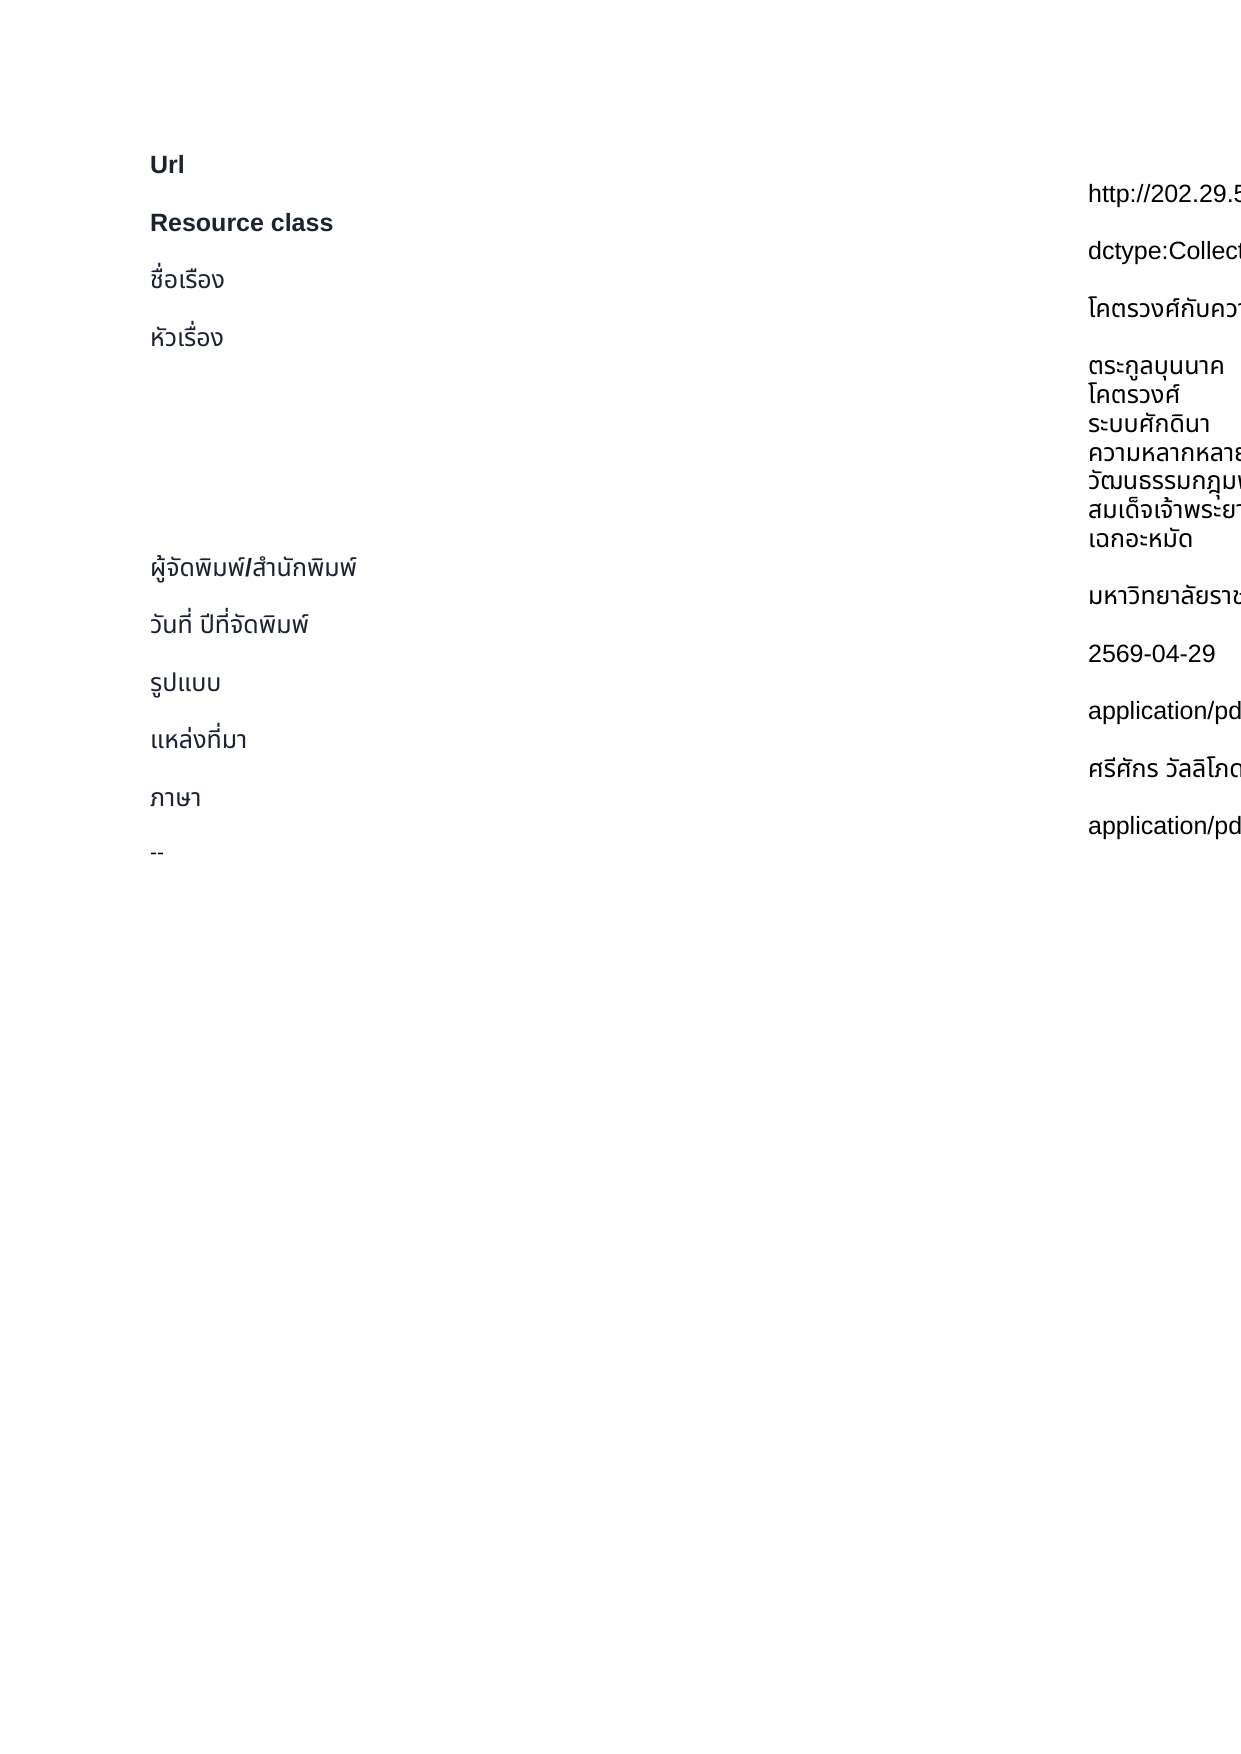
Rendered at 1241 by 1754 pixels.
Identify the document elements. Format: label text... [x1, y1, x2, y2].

text http://202.29.54.157/s/library/item/3648 [1088, 179, 1240, 207]
text application/pdf [1088, 696, 1240, 725]
text วันที่ ปีที่จัดพิมพ์ [150, 610, 1090, 639]
text รูปแบบ [150, 667, 1090, 696]
text ความหลากหลายทางชาติพันธุ์ [1088, 437, 1240, 466]
text วัฒนธรรมกฎุมพี [1088, 466, 1240, 495]
text ชื่อเรือง [150, 265, 1090, 294]
text หัวเรื่อง [150, 322, 1090, 351]
text เฉกอะหมัด [1088, 524, 1240, 552]
text ศรีศักร วัลลิโภดม. (2550, พฤษภาคม-มิถุนายน). โคตรวงศ์กับความเป็นไทย : กรณีตระกูลบุนนาค. จดหมายข่าวมูลนิธิเล็ก-ประไพ วิริยะพันธุ์, (66). https://lek-prapai.org/home/view.php?id=391 [1088, 754, 1240, 782]
text application/pdf [1088, 811, 1240, 840]
text แหล่งที่มา [150, 725, 1090, 754]
text Url [150, 150, 1090, 179]
text ระบบศักดินา [1088, 409, 1240, 437]
text สมเด็จเจ้าพระยาบรมมหาศรีสุริยวงศ์ (ช่วง บุนนาค) [1088, 495, 1240, 524]
text Resource class [150, 207, 1090, 236]
text ผู้จัดพิมพ์/สำนักพิมพ์ [150, 552, 1090, 581]
text dctype:Collection [1088, 236, 1240, 265]
text โคตรวงศ์ [1088, 380, 1240, 409]
text มหาวิทยาลัยราชภัฏบ้านสมเด็จเจ้าพระยา. สำนักวิทยบริการและเทคโนโลยีสารสนเทศ [1088, 581, 1240, 610]
text ภาษา [150, 782, 1090, 811]
text 2569-04-29 [1088, 639, 1240, 667]
text -- [150, 840, 1090, 864]
text โคตรวงศ์กับความเป็นไทย : กรณีตระกูลบุนนาค [1088, 294, 1240, 322]
text ตระกูลบุนนาค [1088, 351, 1240, 380]
